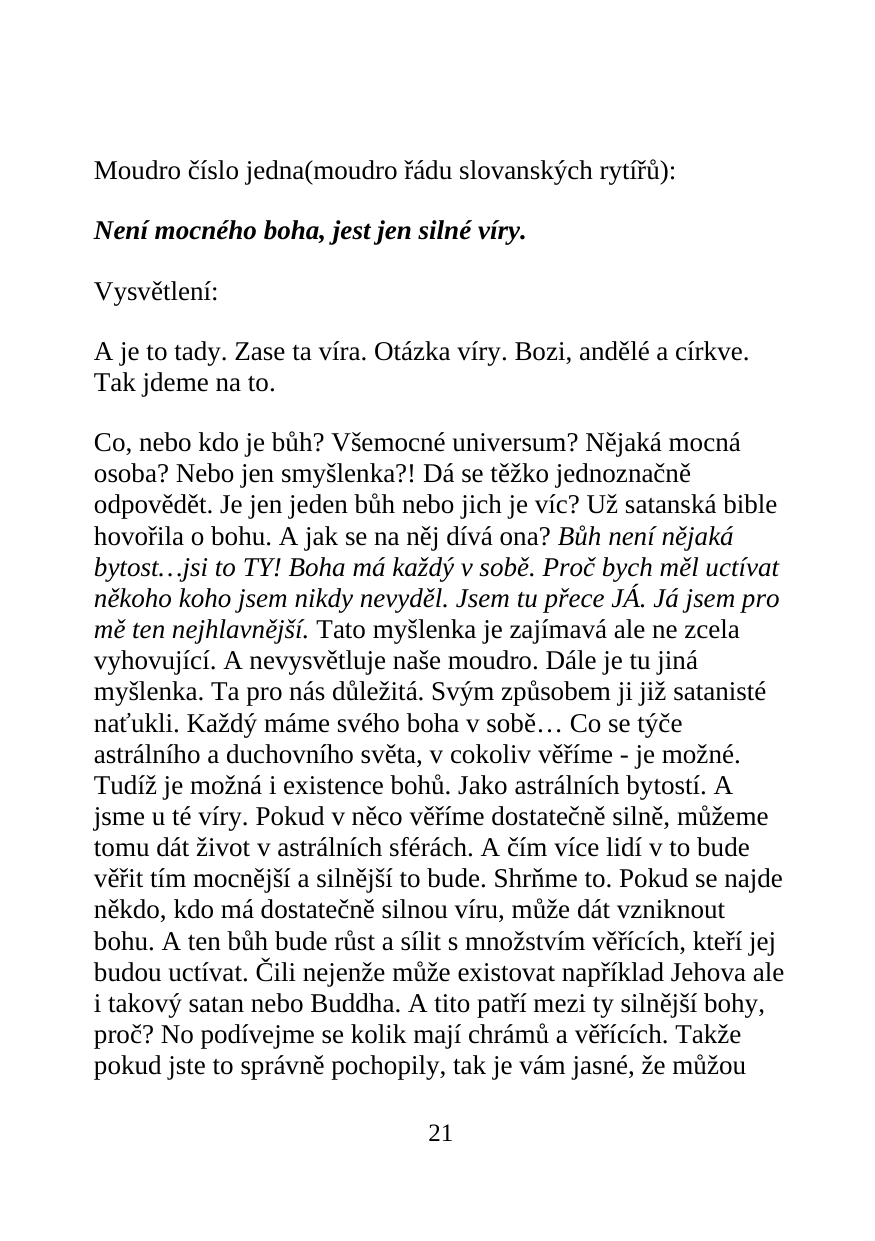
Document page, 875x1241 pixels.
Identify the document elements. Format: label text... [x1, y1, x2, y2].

text Vysvětlení: [94, 274, 787, 306]
text Není mocného boha, jest jen silné víry. [94, 214, 787, 245]
text Moudro číslo jedna(moudro řádu slovanských rytířů): [94, 154, 787, 185]
text A je to tady. Zase ta víra. Otázka víry. Bozi, andělé a církve. Tak jdeme na to. [94, 335, 787, 397]
text Co, nebo kdo je bůh? Všemocné universum? Nějaká mocná osoba? Nebo jen smyšlenka?! Dá se těžko jednoznačně odpovědět. Je jen jeden bůh nebo jich je víc? Už satanská bible hovořila o bohu. A jak se na něj dívá ona? Bůh není nějaká bytost…jsi to TY! Boha má každý v sobě. Proč bych měl uctívat někoho koho jsem nikdy nevyděl. Jsem tu přece JÁ. Já jsem pro mě ten nejhlavnější. Tato myšlenka je zajímavá ale ne zcela vyhovující. A nevysvětluje naše moudro. Dále je tu jiná myšlenka. Ta pro nás důležitá. Svým způsobem ji již satanisté naťukli. Každý máme svého boha v sobě… Co se týče astrálního a duchovního světa, v cokoliv věříme - je možné. Tudíž je možná i existence bohů. Jako astrálních bytostí. A jsme u té víry. Pokud v něco věříme dostatečně silně, můžeme tomu dát život v astrálních sférách. A čím více lidí v to bude věřit tím mocnější a silnější to bude. Shrňme to. Pokud se najde někdo, kdo má dostatečně silnou víru, může dát vzniknout bohu. A ten bůh bude růst a sílit s množstvím věřících, kteří jej budou uctívat. Čili nejenže může existovat například Jehova ale i takový satan nebo Buddha. A tito patří mezi ty silnější bohy, proč? No podívejme se kolik mají chrámů a věřících. Takže pokud jste to správně pochopily, tak je vám jasné, že můžou [94, 426, 787, 1080]
